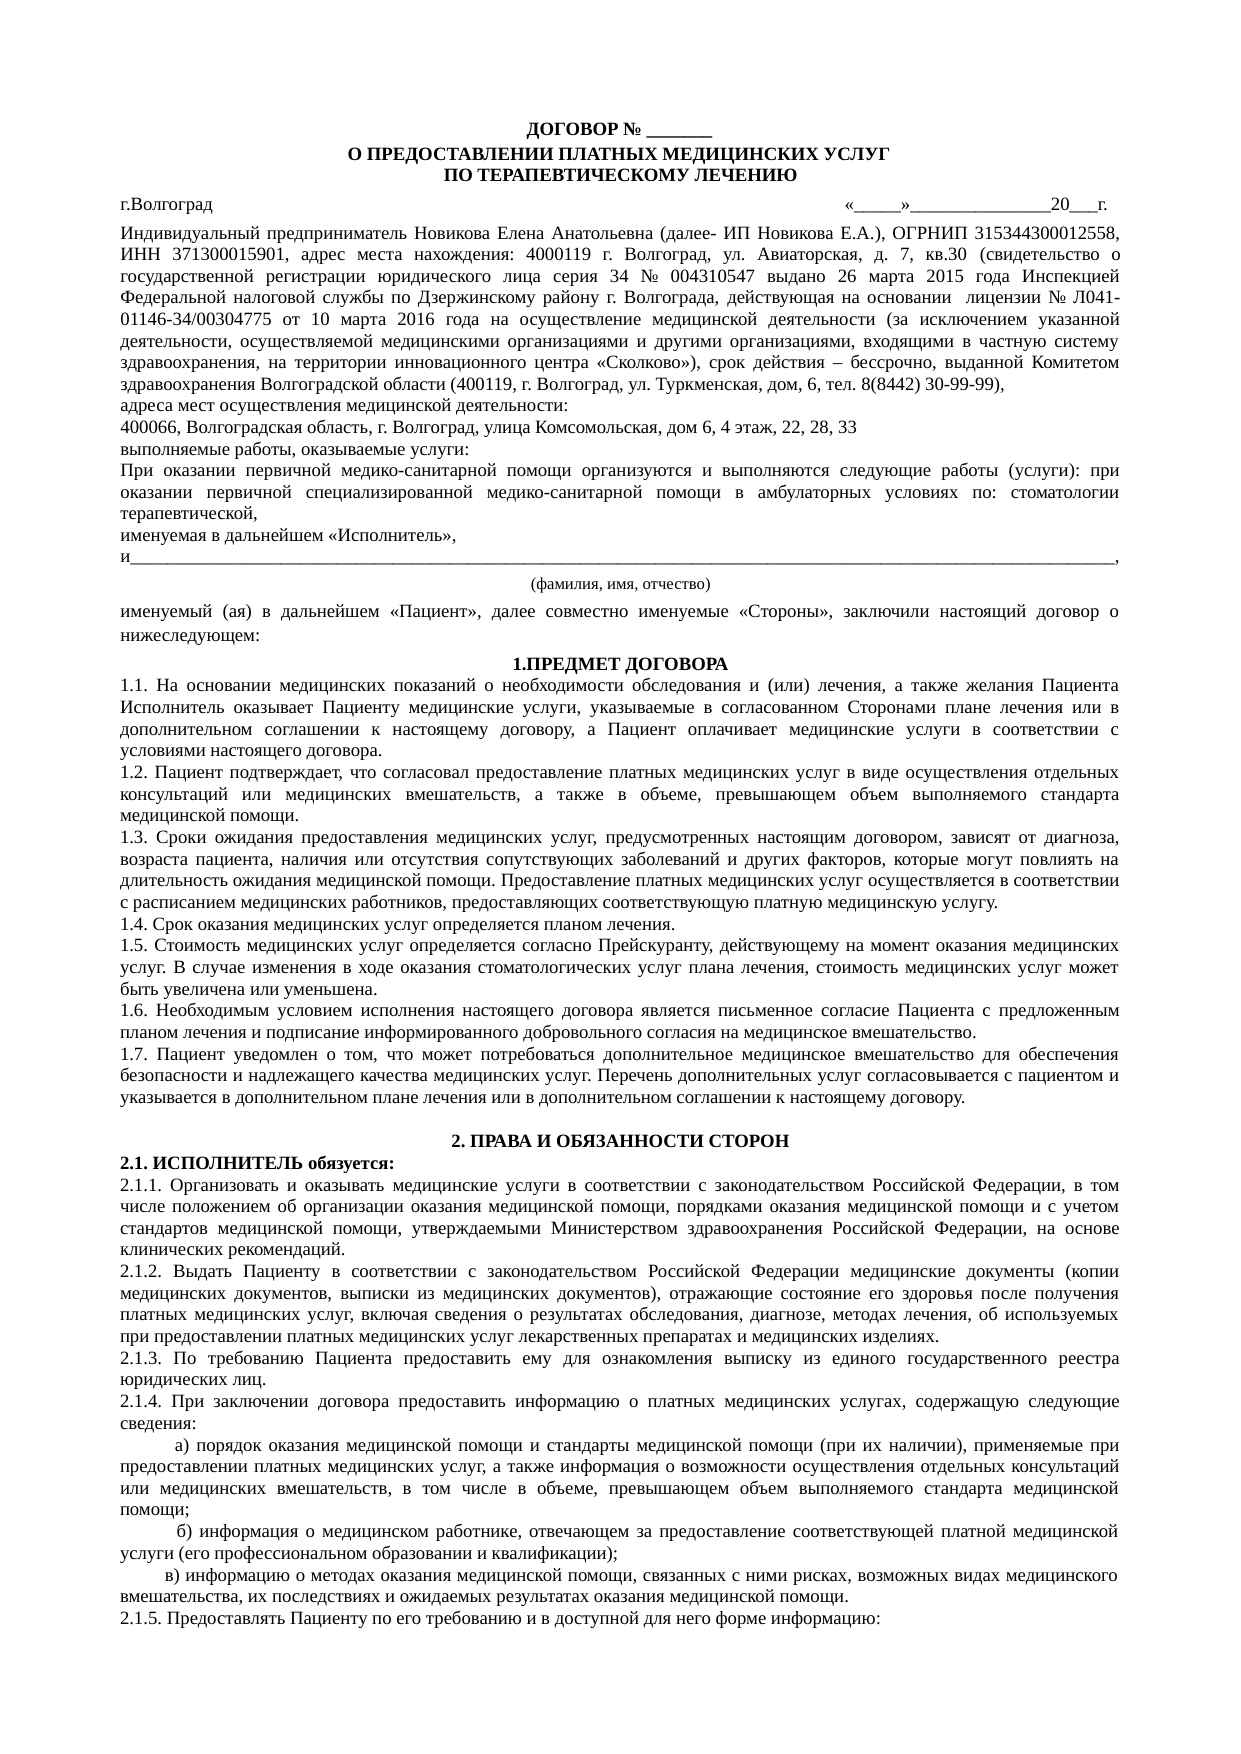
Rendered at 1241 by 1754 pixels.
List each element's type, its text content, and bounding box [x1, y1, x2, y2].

text 1.5. Стоимость медицинских услуг определяется согласно Прейскуранту, действующему на момент оказания медицинских услуг. В случае изменения в ходе оказания стоматологических услуг плана лечения, стоимость медицинских услуг может быть увеличена или уменьшена. [120, 934, 1121, 999]
text в) информацию о методах оказания медицинской помощи, связанных с ними рисках, возможных видах медицинского вмешательства, их последствиях и ожидаемых результатах оказания медицинской помощи. [120, 1563, 1121, 1607]
text 1.2. Пациент подтверждает, что согласовал предоставление платных медицинских услуг в виде осуществления отдельных консультаций или медицинских вмешательств, а также в объеме, превышающем объем выполняемого стандарта медицинской помощи. [120, 761, 1121, 826]
text ПО ТЕРАПЕВТИЧЕСКОМУ ЛЕЧЕНИЮ [120, 164, 1121, 186]
text Индивидуальный предприниматель Новикова Елена Анатольевна (далее- ИП Новикова Е.А.), ОГРНИП 315344300012558, ИНН 371300015901, адрес места нахождения: 4000119 г. Волгоград, ул. Авиаторская, д. 7, кв.30 (свидетельство о государственной регистрации юридического лица серия 34 № 004310547 выдано 26 марта 2015 года Инспекцией Федеральной налоговой службы по Дзержинскому району г. Волгограда, действующая на основании лицензии № Л041-01146-34/00304775 от 10 марта 2016 года на осуществление медицинской деятельности (за исключением указанной деятельности, осуществляемой медицинскими организациями и другими организациями, входящими в частную систему здравоохранения, на территории инновационного центра «Сколково»), срок действия – бессрочно, выданной Комитетом здравоохранения Волгоградской области (400119, г. Волгоград, ул. Туркменская, дом, 6, тел. 8(8442) 30-99-99), [120, 222, 1121, 394]
text 400066, Волгоградская область, г. Волгоград, улица Комсомольская, дом 6, 4 этаж, 22, 28, 33 [120, 416, 1121, 437]
text адреса мест осуществления медицинской деятельности: [120, 394, 1121, 416]
text б) информация о медицинском работнике, отвечающем за предоставление соответствующей платной медицинской услуги (его профессиональном образовании и квалификации); [120, 1520, 1121, 1563]
text При оказании первичной медико-санитарной помощи организуются и выполняются следующие работы (услуги): при оказании первичной специализированной медико-санитарной помощи в амбулаторных условиях по: стоматологии терапевтической, [120, 459, 1121, 524]
text 2.1.5. Предоставлять Пациенту по его требованию и в доступной для него форме информацию: [120, 1607, 1121, 1628]
text выполняемые работы, оказываемые услуги: [120, 437, 1121, 459]
text 1.ПРЕДМЕТ ДОГОВОРА [120, 652, 1121, 674]
text (фамилия, имя, отчество) [120, 574, 1121, 593]
text 1.4. Срок оказания медицинских услуг определяется планом лечения. [120, 912, 1121, 934]
text именуемая в дальнейшем «Исполнитель», [120, 524, 1121, 545]
text 1.6. Необходимым условием исполнения настоящего договора является письменное согласие Пациента с предложенным планом лечения и подписание информированного добровольного согласия на медицинское вмешательство. [120, 999, 1121, 1042]
text именуемый (ая) в дальнейшем «Пациент», далее совместно именуемые «Стороны», заключили настоящий договор о нижеследующем: [120, 600, 1121, 645]
text 1.3. Сроки ожидания предоставления медицинских услуг, предусмотренных настоящим договором, зависят от диагноза, возраста пациента, наличия или отсутствия сопутствующих заболеваний и других факторов, которые могут повлиять на длительность ожидания медицинской помощи. Предоставление платных медицинских услуг осуществляется в соответствии с расписанием медицинских работников, предоставляющих соответствующую платную медицинскую услугу. [120, 826, 1121, 912]
text 2.1.1. Организовать и оказывать медицинские услуги в соответствии с законодательством Российской Федерации, в том числе положением об организации оказания медицинской помощи, порядками оказания медицинской помощи и с учетом стандартов медицинской помощи, утверждаемыми Министерством здравоохранения Российской Федерации, на основе клинических рекомендаций. [120, 1173, 1121, 1260]
text и_________________________________________________________________________________________________________, [120, 545, 1121, 567]
text О ПРЕДОСТАВЛЕНИИ ПЛАТНЫХ МЕДИЦИНСКИХ УСЛУГ [118, 142, 1119, 164]
text 1.7. Пациент уведомлен о том, что может потребоваться дополнительное медицинское вмешательство для обеспечения безопасности и надлежащего качества медицинских услуг. Перечень дополнительных услуг согласовывается с пациентом и указывается в дополнительном плане лечения или в дополнительном соглашении к настоящему договору. [120, 1043, 1121, 1107]
text 1.1. На основании медицинских показаний о необходимости обследования и (или) лечения, а также желания Пациента Исполнитель оказывает Пациенту медицинские услуги, указываемые в согласованном Сторонами плане лечения или в дополнительном соглашении к настоящему договору, а Пациент оплачивает медицинские услуги в соответствии с условиями настоящего договора. [120, 674, 1121, 761]
text а) порядок оказания медицинской помощи и стандарты медицинской помощи (при их наличии), применяемые при предоставлении платных медицинских услуг, а также информация о возможности осуществления отдельных консультаций или медицинских вмешательств, в том числе в объеме, превышающем объем выполняемого стандарта медицинской помощи; [120, 1433, 1121, 1520]
text 2. ПРАВА И ОБЯЗАННОСТИ СТОРОН [120, 1130, 1121, 1151]
text 2.1. ИСПОЛНИТЕЛЬ обязуется: [120, 1152, 1121, 1173]
text 2.1.2. Выдать Пациенту в соответствии с законодательством Российской Федерации медицинские документы (копии медицинских документов, выписки из медицинских документов), отражающие состояние его здоровья после получения платных медицинских услуг, включая сведения о результатах обследования, диагнозе, методах лечения, об используемых при предоставлении платных медицинских услуг лекарственных препаратах и медицинских изделиях. [120, 1260, 1121, 1346]
text 2.1.4. При заключении договора предоставить информацию о платных медицинских услугах, содержащую следующие сведения: [120, 1390, 1121, 1433]
text г.Волгоград «_____»_______________20___г. [120, 193, 1121, 214]
text ДОГОВОР № _______ [120, 118, 1119, 140]
text 2.1.3. По требованию Пациента предоставить ему для ознакомления выписку из единого государственного реестра юридических лиц. [120, 1347, 1121, 1390]
